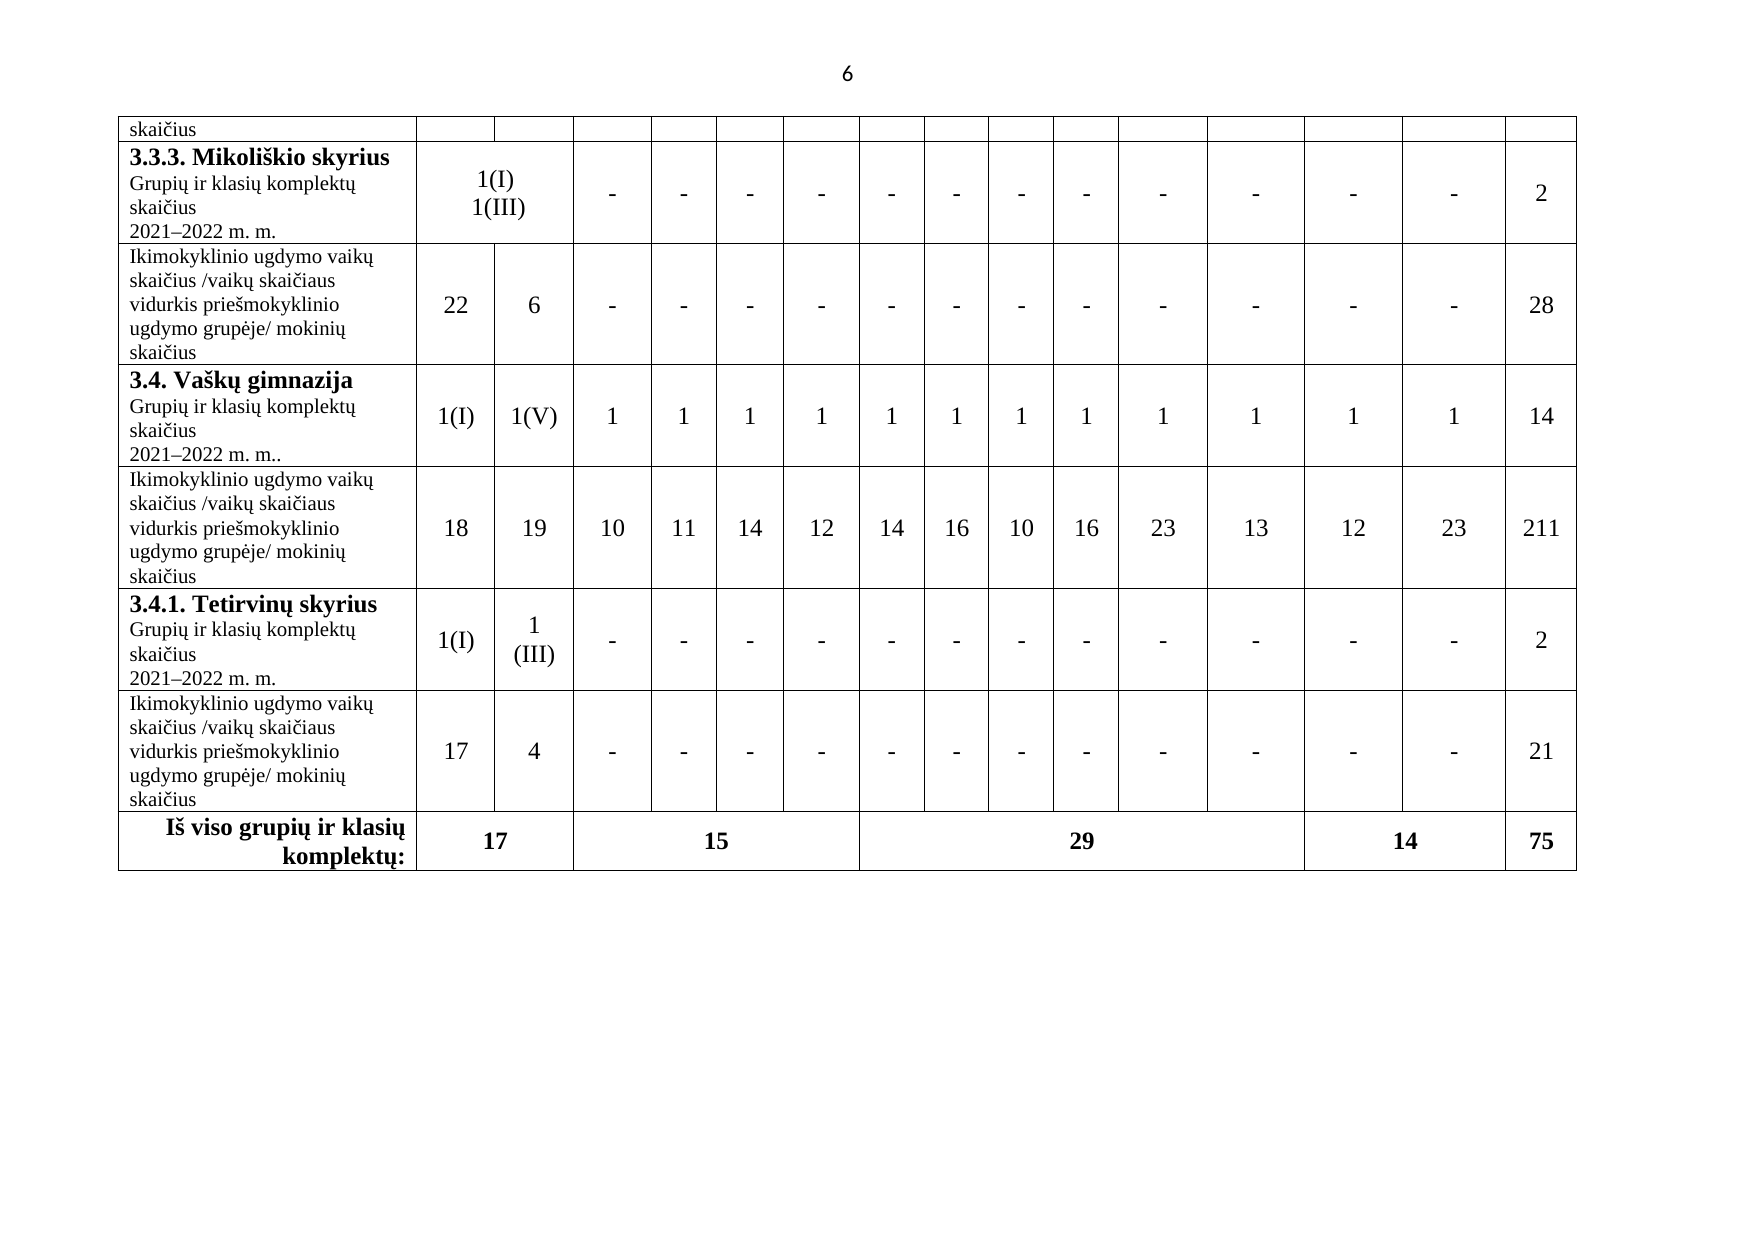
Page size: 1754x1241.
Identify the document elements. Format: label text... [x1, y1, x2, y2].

table_cell - [1403, 589, 1505, 689]
table_cell - [784, 117, 859, 141]
table_cell 17 [417, 691, 494, 811]
table_cell - [717, 142, 783, 243]
table_cell 11 [652, 467, 716, 588]
table_cell Ikimokyklinio ugdymo vaikų skaičius /vaikų skaičiaus vidurkis priešmokyklinio ugdymo grupėje/ mokinių skaičius [119, 244, 416, 364]
table_cell - [652, 589, 716, 689]
table_cell - [652, 691, 716, 811]
table_cell 75 [1506, 812, 1576, 869]
table_cell 1 [1305, 365, 1402, 466]
table_cell 1 [1054, 365, 1118, 466]
table_cell - [1208, 142, 1304, 243]
table_cell - [784, 691, 859, 811]
table_cell 15 [574, 812, 859, 869]
table_cell - [989, 117, 1053, 141]
table_cell - [1119, 589, 1207, 689]
table_cell 16 [925, 467, 988, 588]
table_cell 19 [495, 467, 573, 588]
table_cell - [1119, 691, 1207, 811]
table_cell - [574, 117, 651, 141]
table_cell 1 [784, 365, 859, 466]
table_cell 14 [860, 467, 924, 588]
table_cell - [1403, 691, 1505, 811]
table_cell [1506, 117, 1576, 141]
table_cell - [717, 117, 783, 141]
table_cell 22 [417, 244, 494, 364]
table_cell 12 [1305, 467, 1402, 588]
table_cell 1 [717, 365, 783, 466]
table_cell 1 [925, 365, 988, 466]
table_cell 3.4.1. Tetirvinų skyrius Grupių ir klasių komplektų skaičius 2021–2022 m. m. [119, 589, 416, 689]
table_cell - [925, 691, 988, 811]
table_cell - [1054, 244, 1118, 364]
table_cell skaičius [119, 117, 416, 141]
table_cell - [860, 691, 924, 811]
table_cell - [1305, 142, 1402, 243]
table_cell 1(I) [417, 365, 494, 466]
table_cell Ikimokyklinio ugdymo vaikų skaičius /vaikų skaičiaus vidurkis priešmokyklinio ugdymo grupėje/ mokinių skaičius [119, 467, 416, 588]
table_cell 12 [784, 467, 859, 588]
table_cell 6 [495, 244, 573, 364]
table_cell - [860, 117, 924, 141]
table_cell - [574, 244, 651, 364]
table_cell [495, 117, 573, 141]
table_cell - [1208, 589, 1304, 689]
table_cell 1 [989, 365, 1053, 466]
table_cell - [717, 691, 783, 811]
table_cell 23 [1119, 467, 1207, 588]
table_cell 10 [574, 467, 651, 588]
table_cell 1(V) [495, 365, 573, 466]
table_cell 10 [989, 467, 1053, 588]
table_cell 1 [860, 365, 924, 466]
table_cell - [717, 244, 783, 364]
table_cell Ikimokyklinio ugdymo vaikų skaičius /vaikų skaičiaus vidurkis priešmokyklinio ugdymo grupėje/ mokinių skaičius [119, 691, 416, 811]
table_cell - [574, 691, 651, 811]
table_cell - [652, 142, 716, 243]
table_cell - [1119, 142, 1207, 243]
table_cell 13 [1208, 467, 1304, 588]
table_cell 21 [1506, 691, 1576, 811]
table_cell 14 [717, 467, 783, 588]
table_cell - [1208, 691, 1304, 811]
table_cell - [1054, 691, 1118, 811]
table_cell - [1403, 244, 1505, 364]
table_cell - [574, 589, 651, 689]
table_cell 4 [495, 691, 573, 811]
table_cell 1(I) 1(III) [417, 142, 573, 243]
table_cell - [989, 691, 1053, 811]
table_cell 14 [1506, 365, 1576, 466]
table_cell 211 [1506, 467, 1576, 588]
table_cell 23 [1403, 467, 1505, 588]
table_cell - [652, 117, 716, 141]
table_cell 18 [417, 467, 494, 588]
table_cell - [1208, 244, 1304, 364]
table_cell - [1119, 244, 1207, 364]
table_cell - [860, 589, 924, 689]
table_cell 3.4. Vaškų gimnazija Grupių ir klasių komplektų skaičius 2021–2022 m. m.. [119, 365, 416, 466]
table_cell - [925, 244, 988, 364]
table_cell - [784, 589, 859, 689]
table_cell - [784, 142, 859, 243]
table_cell - [860, 244, 924, 364]
table_cell Iš viso grupių ir klasių komplektų: [119, 812, 416, 869]
table_cell - [1403, 117, 1505, 141]
table_cell 2 [1506, 142, 1576, 243]
table_cell - [1054, 589, 1118, 689]
table_cell 3.3.3. Mikoliškio skyrius Grupių ir klasių komplektų skaičius 2021–2022 m. m. [119, 142, 416, 243]
table_cell - [860, 142, 924, 243]
table_cell - [1054, 142, 1118, 243]
table_cell 14 [1305, 812, 1505, 869]
table_cell - [1305, 244, 1402, 364]
table_cell 1 [1119, 365, 1207, 466]
table_cell - [1305, 117, 1402, 141]
table_cell - [989, 142, 1053, 243]
table_cell 1(I) [417, 589, 494, 689]
table_cell 17 [417, 812, 573, 869]
table_cell 2 [1506, 589, 1576, 689]
table_cell 16 [1054, 467, 1118, 588]
table_cell - [925, 589, 988, 689]
table_cell - [574, 142, 651, 243]
table_cell - [1305, 589, 1402, 689]
table_cell 29 [860, 812, 1304, 869]
table_cell - [652, 244, 716, 364]
table_cell - [925, 117, 988, 141]
table_cell - [1054, 117, 1118, 141]
table_cell - [989, 589, 1053, 689]
table_cell - [1403, 142, 1505, 243]
table_cell - [925, 142, 988, 243]
table_cell 1 (III) [495, 589, 573, 689]
table_cell - [784, 244, 859, 364]
table_cell - [717, 589, 783, 689]
table_cell - [989, 244, 1053, 364]
table_cell - [1305, 691, 1402, 811]
table_cell - [1208, 117, 1304, 141]
table_cell 1 [652, 365, 716, 466]
table_cell 28 [1506, 244, 1576, 364]
table_cell 1 [574, 365, 651, 466]
table_cell [417, 117, 494, 141]
table_cell 1 [1403, 365, 1505, 466]
table_cell 1 [1208, 365, 1304, 466]
table_cell - [1119, 117, 1207, 141]
